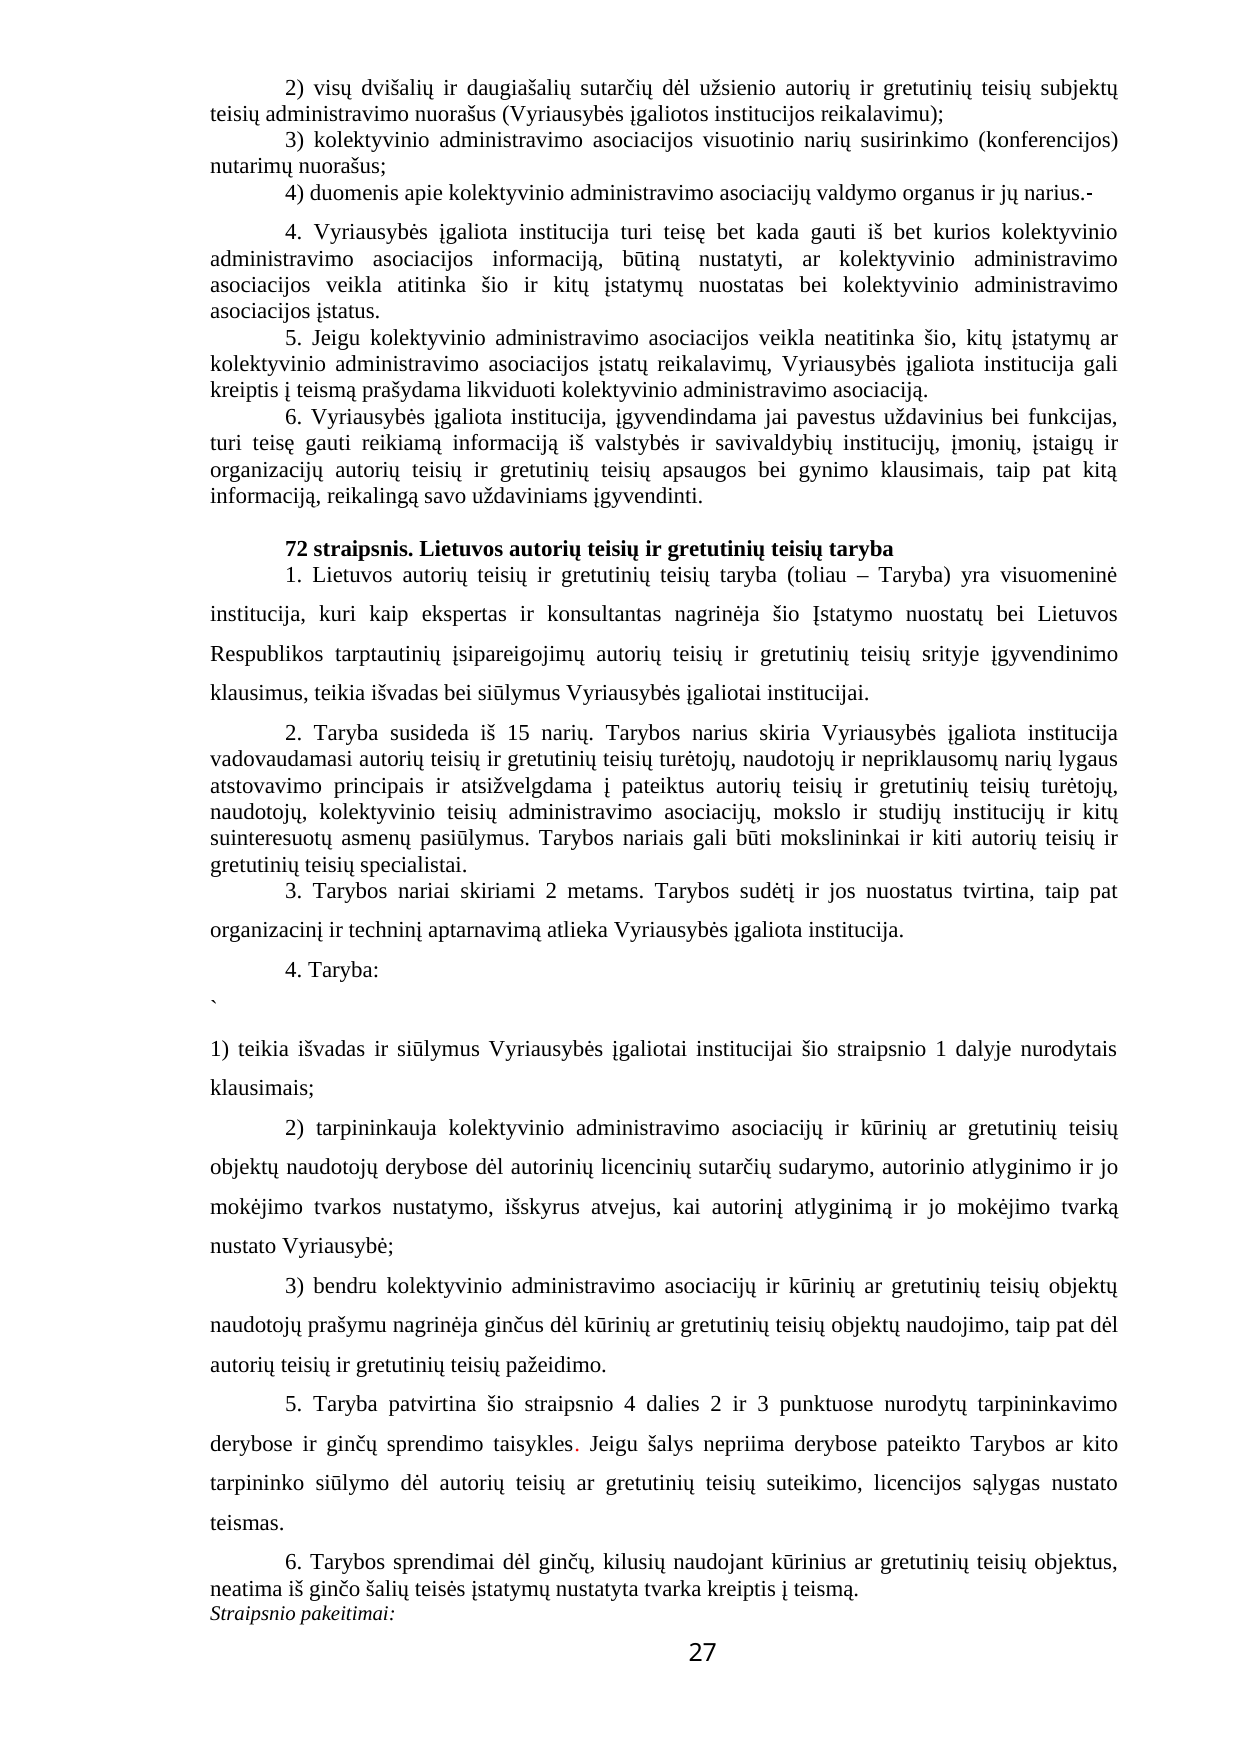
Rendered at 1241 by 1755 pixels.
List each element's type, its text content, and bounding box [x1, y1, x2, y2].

text 1. Lietuvos autorių teisių ir gretutinių teisių taryba (toliau – Taryba) yra visuomeninė institucija, kuri kaip ekspertas ir konsultantas nagrinėja šio Įstatymo nuostatų bei Lietuvos Respublikos tarptautinių įsipareigojimų autorių teisių ir gretutinių teisių srityje įgyvendinimo klausimus, teikia išvadas bei siūlymus Vyriausybės įgaliotai institucijai. [210, 561, 1119, 706]
text 4) duomenis apie kolektyvinio administravimo asociacijų valdymo organus ir jų narius. [210, 179, 1119, 205]
text 6. Vyriausybės įgaliota institucija, įgyvendindama jai pavestus uždavinius bei funkcijas, turi teisę gauti reikiamą informaciją iš valstybės ir savivaldybių institucijų, įmonių, įstaigų ir organizacijų autorių teisių ir gretutinių teisių apsaugos bei gynimo klausimais, taip pat kitą informaciją, reikalingą savo uždaviniams įgyvendinti. [210, 403, 1119, 508]
text 72 straipsnis. Lietuvos autorių teisių ir gretutinių teisių taryba [210, 535, 1119, 561]
text 5. Taryba patvirtina šio straipsnio 4 dalies 2 ir 3 punktuose nurodytų tarpininkavimo derybose ir ginčų sprendimo taisykles. Jeigu šalys nepriima derybose pateikto Tarybos ar kito tarpininko siūlymo dėl autorių teisių ar gretutinių teisių suteikimo, licencijos sąlygas nustato teismas. [210, 1390, 1119, 1535]
text 3) bendru kolektyvinio administravimo asociacijų ir kūrinių ar gretutinių teisių objektų naudotojų prašymu nagrinėja ginčus dėl kūrinių ar gretutinių teisių objektų naudojimo, taip pat dėl autorių teisių ir gretutinių teisių pažeidimo. [210, 1272, 1119, 1377]
text 6. Tarybos sprendimai dėl ginčų, kilusių naudojant kūrinius ar gretutinių teisių objektus, neatima iš ginčo šalių teisės įstatymų nustatyta tvarka kreiptis į teismą. [210, 1548, 1119, 1601]
text 2) visų dvišalių ir daugiašalių sutarčių dėl užsienio autorių ir gretutinių teisių subjektų teisių administravimo nuorašus (Vyriausybės įgaliotos institucijos reikalavimu); [210, 73, 1119, 126]
text Straipsnio pakeitimai: [210, 1601, 1119, 1625]
text 2. Taryba susideda iš 15 narių. Tarybos narius skiria Vyriausybės įgaliota institucija vadovaudamasi autorių teisių ir gretutinių teisių turėtojų, naudotojų ir nepriklausomų narių lygaus atstovavimo principais ir atsižvelgdama į pateiktus autorių teisių ir gretutinių teisių turėtojų, naudotojų, kolektyvinio teisių administravimo asociacijų, mokslo ir studijų institucijų ir kitų suinteresuotų asmenų pasiūlymus. Tarybos nariais gali būti mokslininkai ir kiti autorių teisių ir gretutinių teisių specialistai. [210, 719, 1119, 877]
text 3) kolektyvinio administravimo asociacijos visuotinio narių susirinkimo (konferencijos) nutarimų nuorašus; [210, 126, 1119, 179]
text 5. Jeigu kolektyvinio administravimo asociacijos veikla neatitinka šio, kitų įstatymų ar kolektyvinio administravimo asociacijos įstatų reikalavimų, Vyriausybės įgaliota institucija gali kreiptis į teismą prašydama likviduoti kolektyvinio administravimo asociaciją. [210, 324, 1119, 403]
text 4. Taryba: [210, 956, 1119, 982]
text ` 1) teikia išvadas ir siūlymus Vyriausybės įgaliotai institucijai šio straipsnio 1 dalyje nurodytais klausimais; [210, 996, 1119, 1101]
text 4. Vyriausybės įgaliota institucija turi teisę bet kada gauti iš bet kurios kolektyvinio administravimo asociacijos informaciją, būtiną nustatyti, ar kolektyvinio administravimo asociacijos veikla atitinka šio ir kitų įstatymų nuostatas bei kolektyvinio administravimo asociacijos įstatus. [210, 218, 1119, 324]
text 2) tarpininkauja kolektyvinio administravimo asociacijų ir kūrinių ar gretutinių teisių objektų naudotojų derybose dėl autorinių licencinių sutarčių sudarymo, autorinio atlyginimo ir jo mokėjimo tvarkos nustatymo, išskyrus atvejus, kai autorinį atlyginimą ir jo mokėjimo tvarką nustato Vyriausybė; [210, 1114, 1119, 1259]
text 3. Tarybos nariai skiriami 2 metams. Tarybos sudėtį ir jos nuostatus tvirtina, taip pat organizacinį ir techninį aptarnavimą atlieka Vyriausybės įgaliota institucija. [210, 877, 1119, 943]
